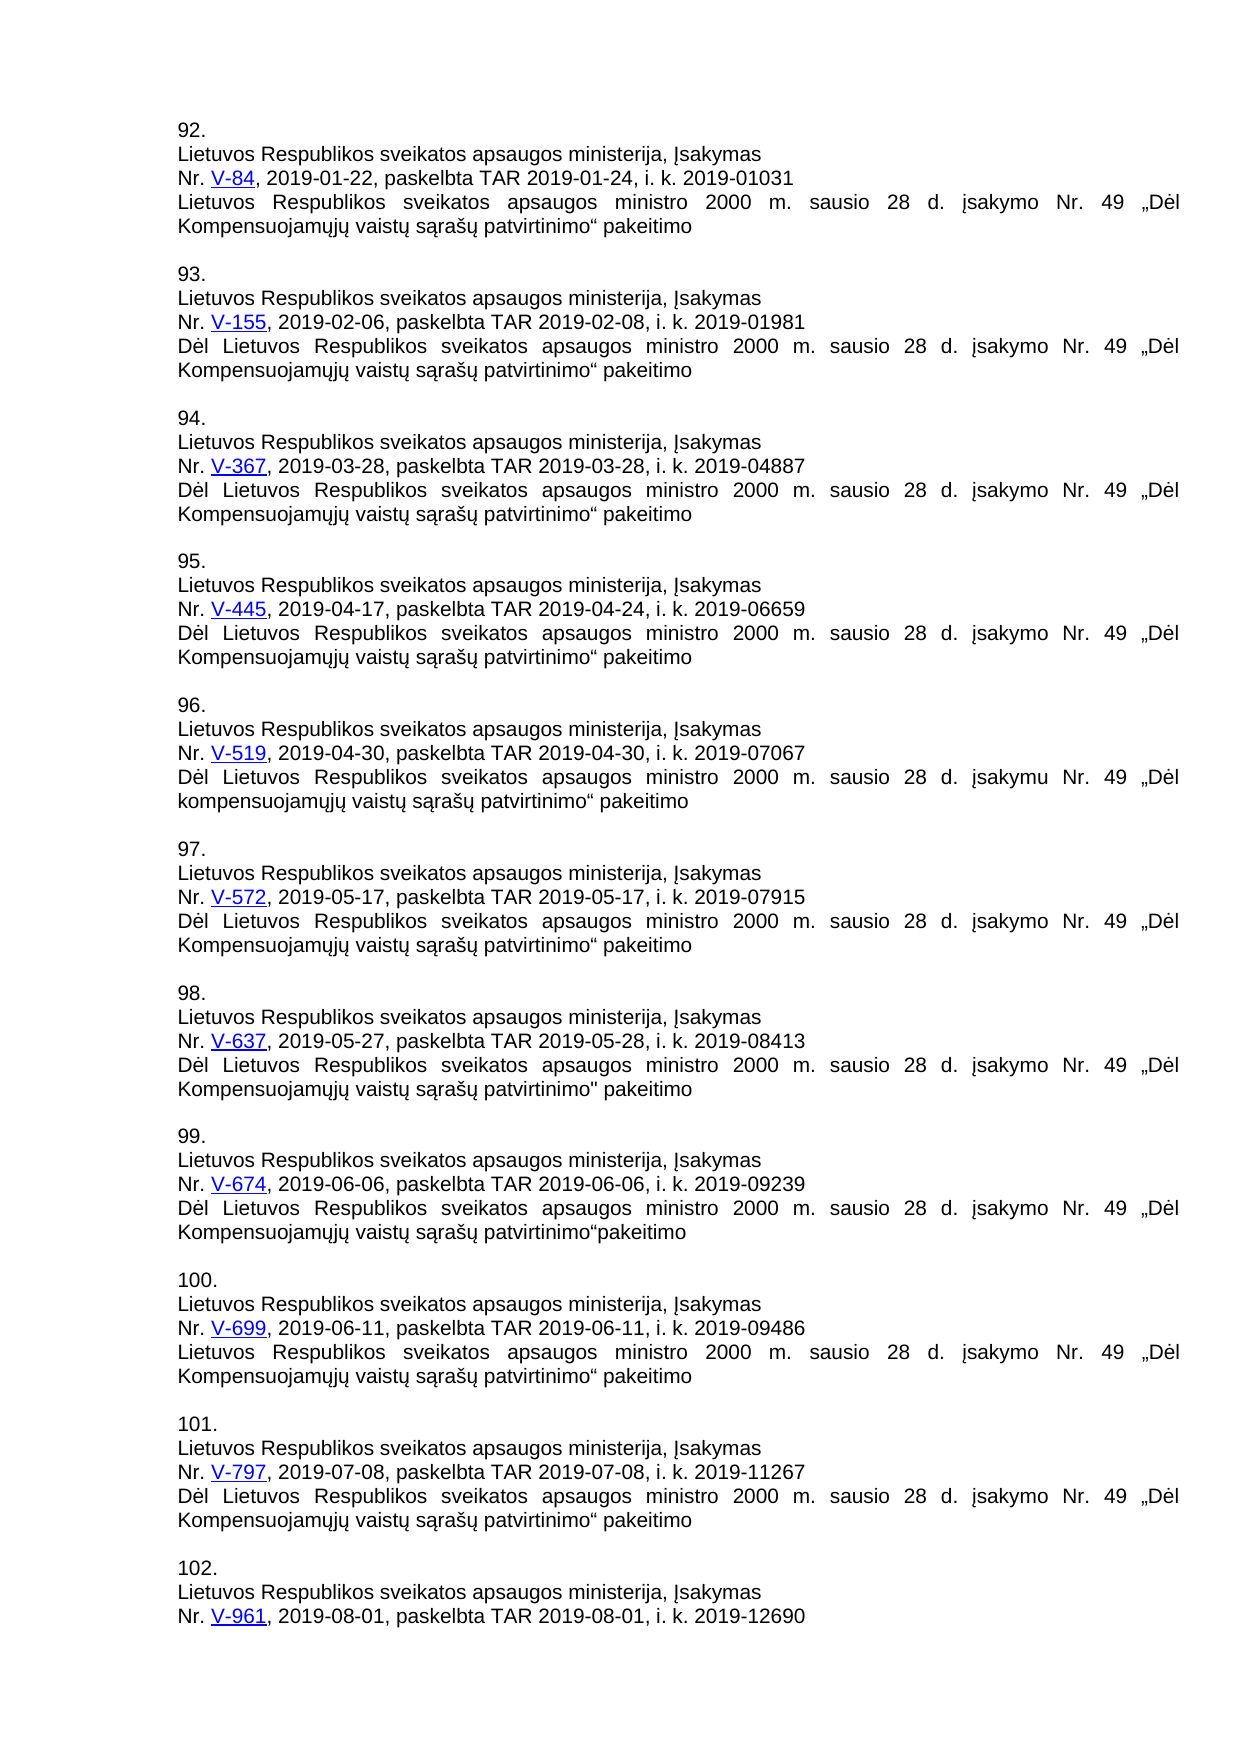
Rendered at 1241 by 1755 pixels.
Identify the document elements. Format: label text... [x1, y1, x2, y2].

text Dėl Lietuvos Respublikos sveikatos apsaugos ministro 2000 m. sausio 28 d. įsakymo Nr. 49 „Dėl Kompensuojamųjų vaistų sąrašų patvirtinimo“pakeitimo [177, 1196, 1181, 1244]
text Dėl Lietuvos Respublikos sveikatos apsaugos ministro 2000 m. sausio 28 d. įsakymo Nr. 49 „Dėl Kompensuojamųjų vaistų sąrašų patvirtinimo" pakeitimo [177, 1052, 1181, 1100]
text Nr. V-445, 2019-04-17, paskelbta TAR 2019-04-24, i. k. 2019-06659 [177, 597, 1181, 621]
text 92. [177, 118, 1181, 142]
text Lietuvos Respublikos sveikatos apsaugos ministerija, Įsakymas [177, 142, 1181, 166]
text Nr. V-367, 2019-03-28, paskelbta TAR 2019-03-28, i. k. 2019-04887 [177, 453, 1181, 477]
text Nr. V-84, 2019-01-22, paskelbta TAR 2019-01-24, i. k. 2019-01031 [177, 166, 1181, 190]
text Lietuvos Respublikos sveikatos apsaugos ministerija, Įsakymas [177, 1148, 1181, 1172]
text Nr. V-797, 2019-07-08, paskelbta TAR 2019-07-08, i. k. 2019-11267 [177, 1460, 1181, 1484]
text 102. [177, 1556, 1181, 1579]
text Lietuvos Respublikos sveikatos apsaugos ministro 2000 m. sausio 28 d. įsakymo Nr. 49 „Dėl Kompensuojamųjų vaistų sąrašų patvirtinimo“ pakeitimo [177, 1340, 1181, 1388]
text Dėl Lietuvos Respublikos sveikatos apsaugos ministro 2000 m. sausio 28 d. įsakymo Nr. 49 „Dėl Kompensuojamųjų vaistų sąrašų patvirtinimo“ pakeitimo [177, 477, 1181, 525]
text Nr. V-155, 2019-02-06, paskelbta TAR 2019-02-08, i. k. 2019-01981 [177, 310, 1181, 334]
text Lietuvos Respublikos sveikatos apsaugos ministro 2000 m. sausio 28 d. įsakymo Nr. 49 „Dėl Kompensuojamųjų vaistų sąrašų patvirtinimo“ pakeitimo [177, 190, 1181, 238]
text Nr. V-519, 2019-04-30, paskelbta TAR 2019-04-30, i. k. 2019-07067 [177, 741, 1181, 765]
text Nr. V-699, 2019-06-11, paskelbta TAR 2019-06-11, i. k. 2019-09486 [177, 1316, 1181, 1340]
text Nr. V-572, 2019-05-17, paskelbta TAR 2019-05-17, i. k. 2019-07915 [177, 885, 1181, 909]
text Lietuvos Respublikos sveikatos apsaugos ministerija, Įsakymas [177, 1004, 1181, 1028]
text 96. [177, 693, 1181, 717]
text 94. [177, 406, 1181, 429]
text Dėl Lietuvos Respublikos sveikatos apsaugos ministro 2000 m. sausio 28 d. įsakymo Nr. 49 „Dėl Kompensuojamųjų vaistų sąrašų patvirtinimo“ pakeitimo [177, 621, 1181, 669]
text Lietuvos Respublikos sveikatos apsaugos ministerija, Įsakymas [177, 717, 1181, 741]
text 93. [177, 262, 1181, 286]
text Dėl Lietuvos Respublikos sveikatos apsaugos ministro 2000 m. sausio 28 d. įsakymo Nr. 49 „Dėl Kompensuojamųjų vaistų sąrašų patvirtinimo“ pakeitimo [177, 909, 1181, 957]
text 97. [177, 837, 1181, 861]
text Lietuvos Respublikos sveikatos apsaugos ministerija, Įsakymas [177, 1292, 1181, 1316]
text Dėl Lietuvos Respublikos sveikatos apsaugos ministro 2000 m. sausio 28 d. įsakymo Nr. 49 „Dėl Kompensuojamųjų vaistų sąrašų patvirtinimo“ pakeitimo [177, 1484, 1181, 1532]
text 99. [177, 1124, 1181, 1148]
text 98. [177, 981, 1181, 1004]
text Lietuvos Respublikos sveikatos apsaugos ministerija, Įsakymas [177, 286, 1181, 310]
text Lietuvos Respublikos sveikatos apsaugos ministerija, Įsakymas [177, 573, 1181, 597]
text Lietuvos Respublikos sveikatos apsaugos ministerija, Įsakymas [177, 861, 1181, 885]
text Nr. V-961, 2019-08-01, paskelbta TAR 2019-08-01, i. k. 2019-12690 [177, 1603, 1181, 1627]
text Dėl Lietuvos Respublikos sveikatos apsaugos ministro 2000 m. sausio 28 d. įsakymo Nr. 49 „Dėl Kompensuojamųjų vaistų sąrašų patvirtinimo“ pakeitimo [177, 334, 1181, 382]
text Nr. V-674, 2019-06-06, paskelbta TAR 2019-06-06, i. k. 2019-09239 [177, 1172, 1181, 1196]
text 100. [177, 1268, 1181, 1292]
text Dėl Lietuvos Respublikos sveikatos apsaugos ministro 2000 m. sausio 28 d. įsakymu Nr. 49 „Dėl kompensuojamųjų vaistų sąrašų patvirtinimo“ pakeitimo [177, 765, 1181, 813]
text Nr. V-637, 2019-05-27, paskelbta TAR 2019-05-28, i. k. 2019-08413 [177, 1028, 1181, 1052]
text Lietuvos Respublikos sveikatos apsaugos ministerija, Įsakymas [177, 1579, 1181, 1603]
text 95. [177, 549, 1181, 573]
text Lietuvos Respublikos sveikatos apsaugos ministerija, Įsakymas [177, 1436, 1181, 1460]
text 101. [177, 1412, 1181, 1436]
text Lietuvos Respublikos sveikatos apsaugos ministerija, Įsakymas [177, 429, 1181, 453]
